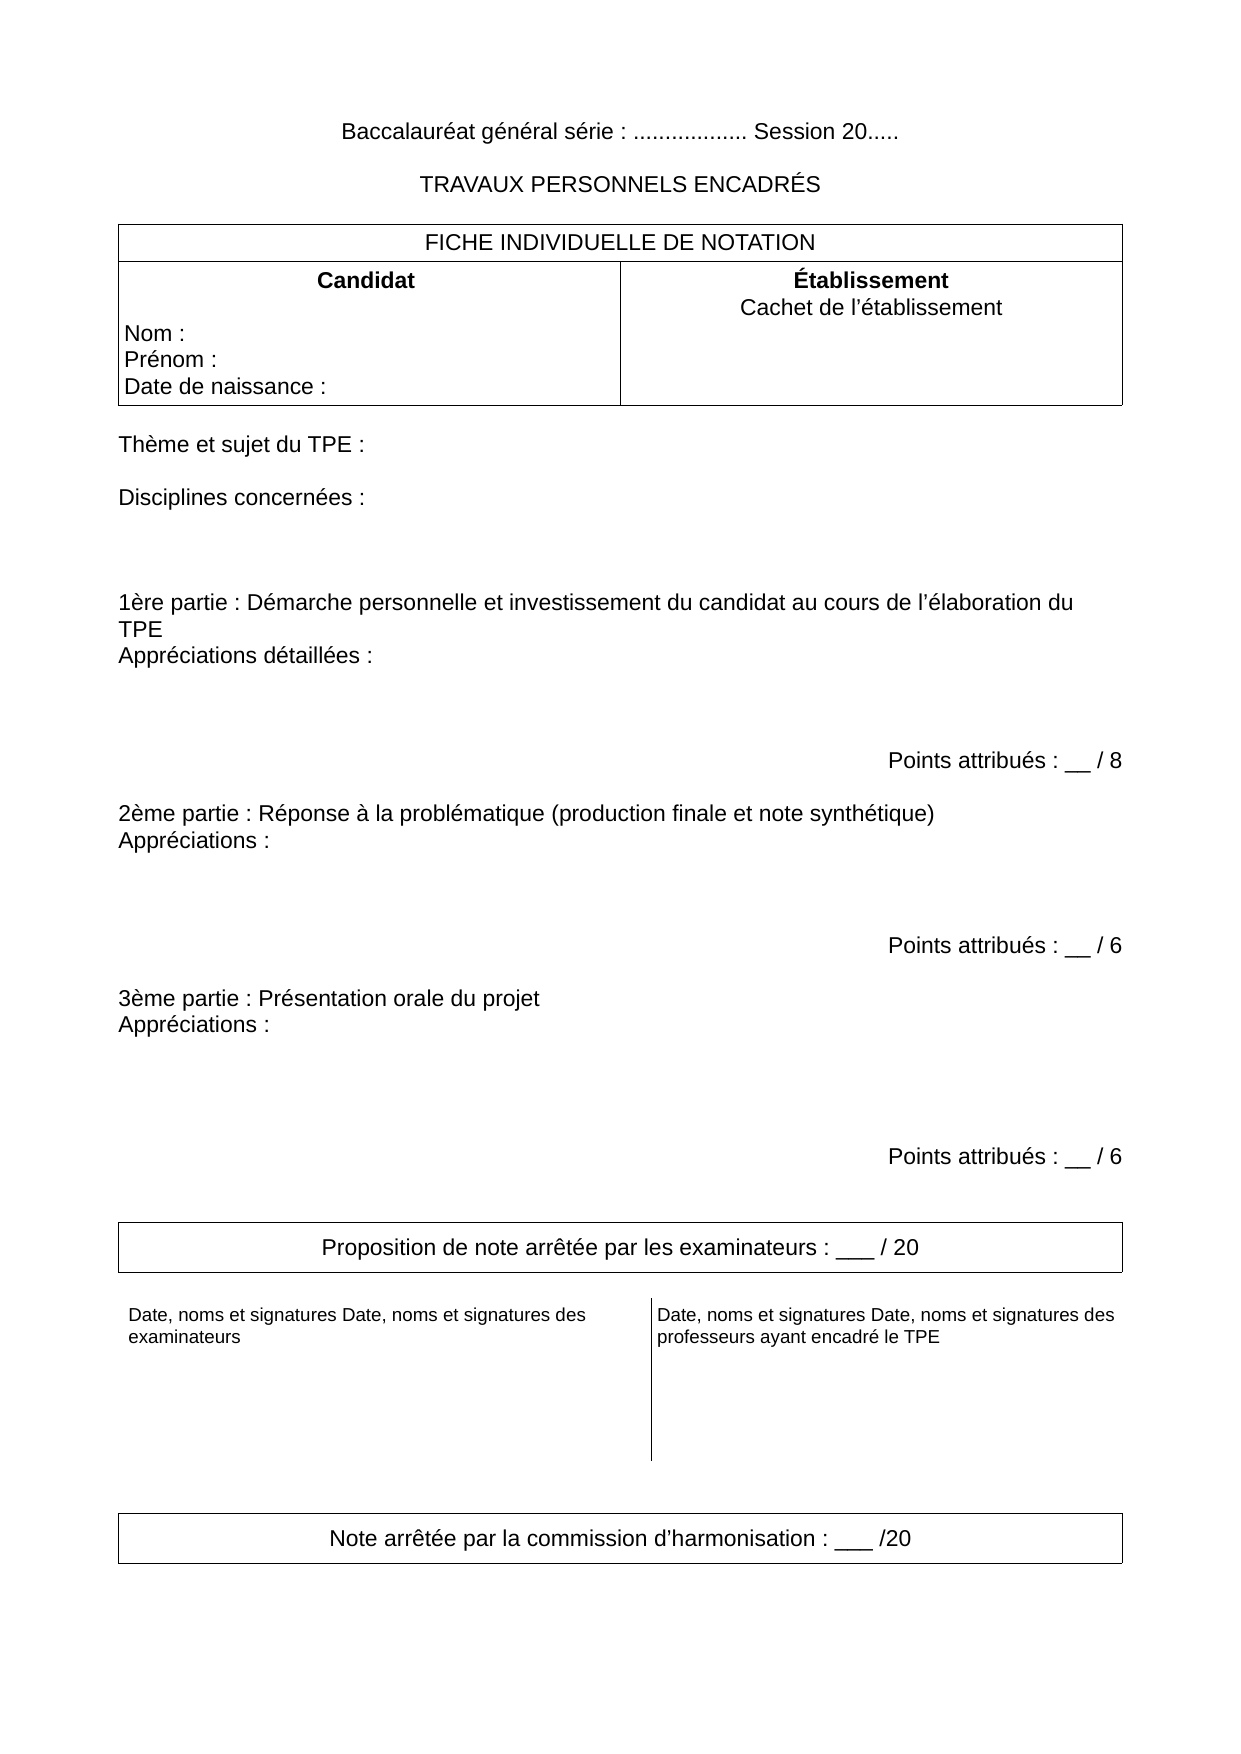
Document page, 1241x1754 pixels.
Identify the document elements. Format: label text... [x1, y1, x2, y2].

text 3ème partie : Présentation orale du projet [118, 985, 1122, 1011]
text 2ème partie : Réponse à la problématique (production finale et note synthétique) [118, 800, 1122, 827]
table_header Note arrêtée par la commission d’harmonisation : ___ /20 [119, 1514, 1122, 1563]
text Disciplines concernées : [118, 484, 1122, 510]
table_header Date, noms et signatures Date, noms et signatures des professeurs ayant encadré le TPE [652, 1298, 1133, 1461]
table_cell Établissement Cachet de l’établissement [621, 262, 1122, 405]
text Baccalauréat général série : .................. Session 20..... [118, 118, 1122, 144]
text Points attribués : __ / 6 [118, 932, 1122, 958]
table_cell Candidat Nom : Prénom : Date de naissance : [119, 262, 620, 405]
table_header FICHE INDIVIDUELLE DE NOTATION [119, 225, 1122, 261]
text Points attribués : __ / 8 [118, 747, 1122, 774]
text Appréciations : [118, 1011, 1122, 1037]
text Appréciations détaillées : [118, 642, 1122, 668]
text TRAVAUX PERSONNELS ENCADRÉS [118, 171, 1122, 197]
table_header Date, noms et signatures Date, noms et signatures des examinateurs [123, 1298, 651, 1461]
table_header Proposition de note arrêtée par les examinateurs : ___ / 20 [119, 1223, 1122, 1272]
text Thème et sujet du TPE : [118, 431, 1122, 458]
text Points attribués : __ / 6 [118, 1143, 1122, 1169]
text Appréciations : [118, 827, 1122, 853]
text 1ère partie : Démarche personnelle et investissement du candidat au cours de l’élaboration du TPE [118, 589, 1122, 642]
